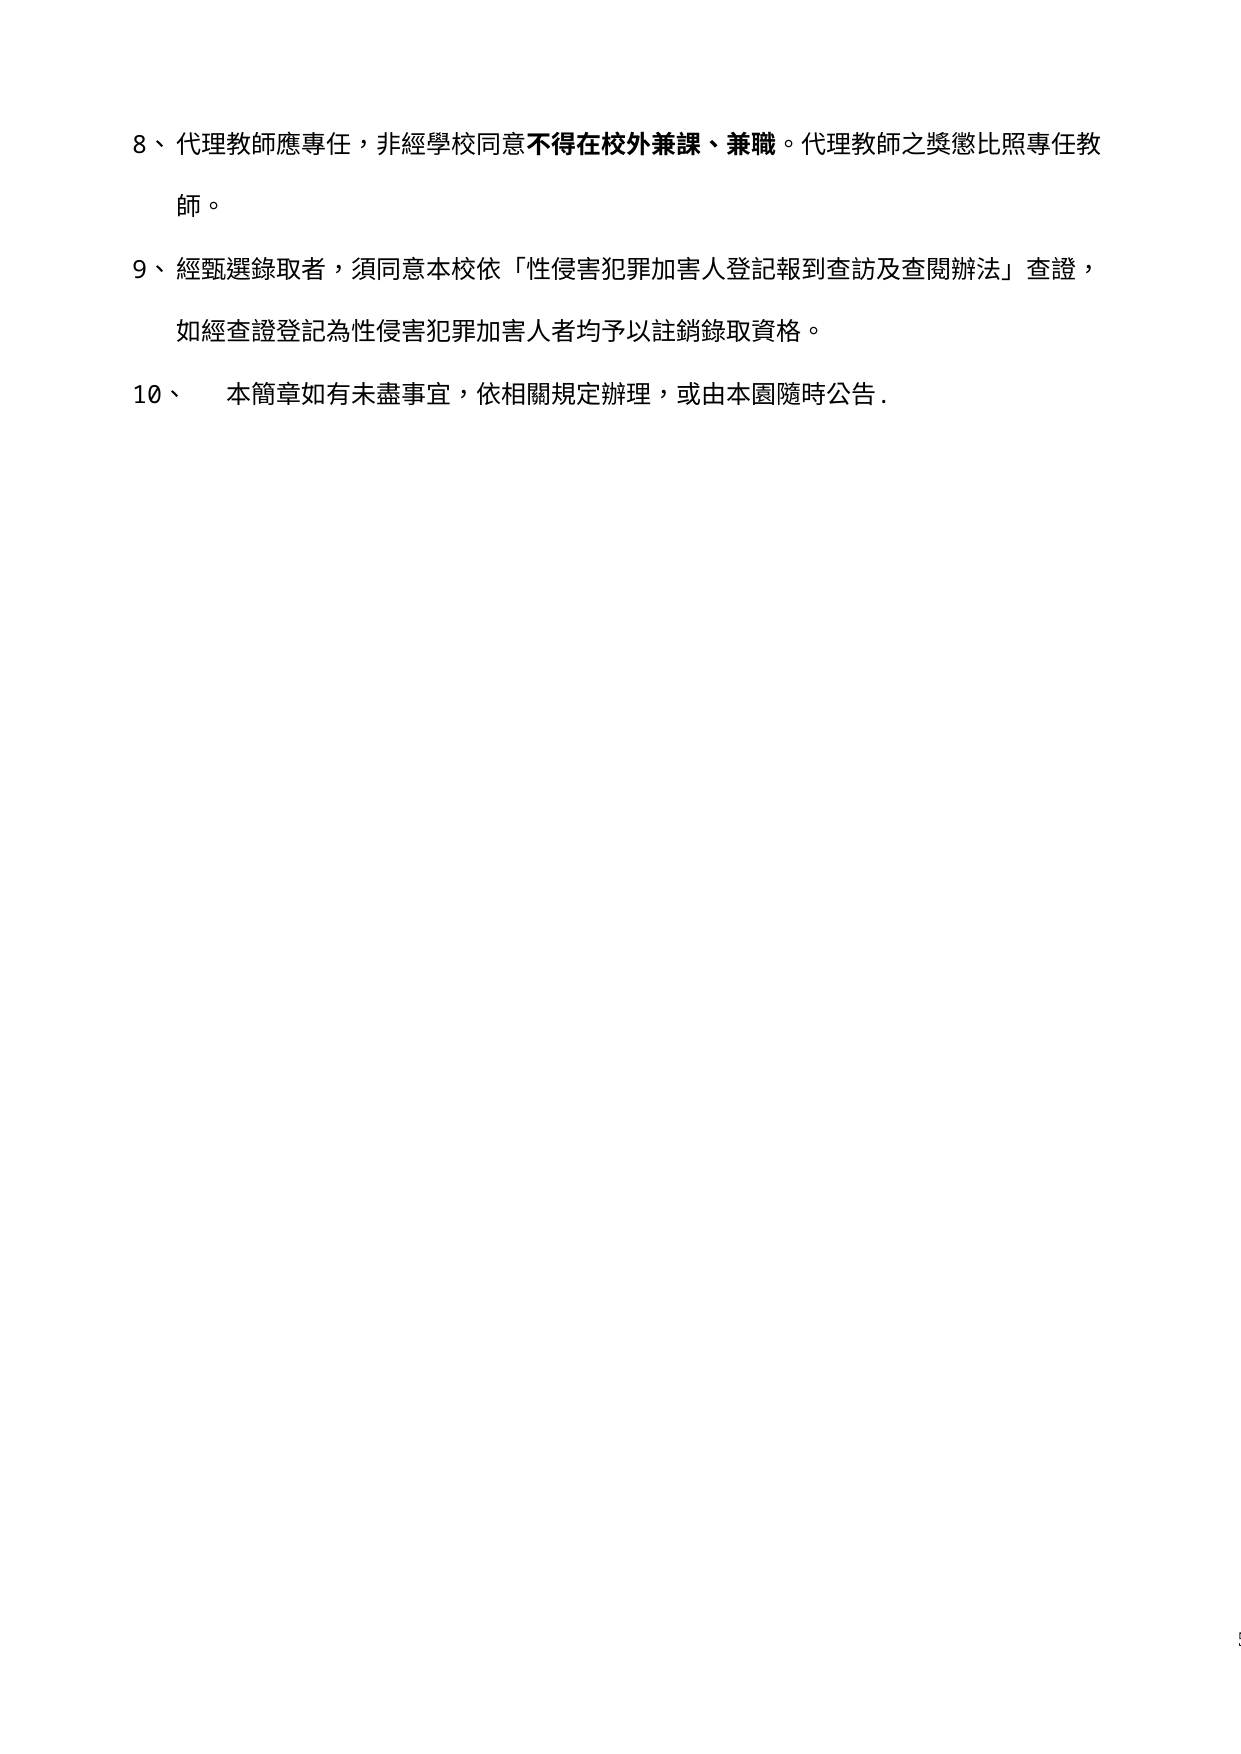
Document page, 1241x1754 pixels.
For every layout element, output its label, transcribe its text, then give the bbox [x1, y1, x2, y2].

list 本簡章如有未盡事宜，依相關規定辦理，或由本園隨時公告. [132, 351, 1125, 413]
list 代理教師應專任，非經學校同意不得在校外兼課、兼職。代理教師之獎懲比照專任教師。 [132, 101, 1125, 226]
list 經甄選錄取者，須同意本校依「性侵害犯罪加害人登記報到查訪及查閱辦法」查證，如經查證登記為性侵害犯罪加害人者均予以註銷錄取資格。 [132, 226, 1125, 351]
